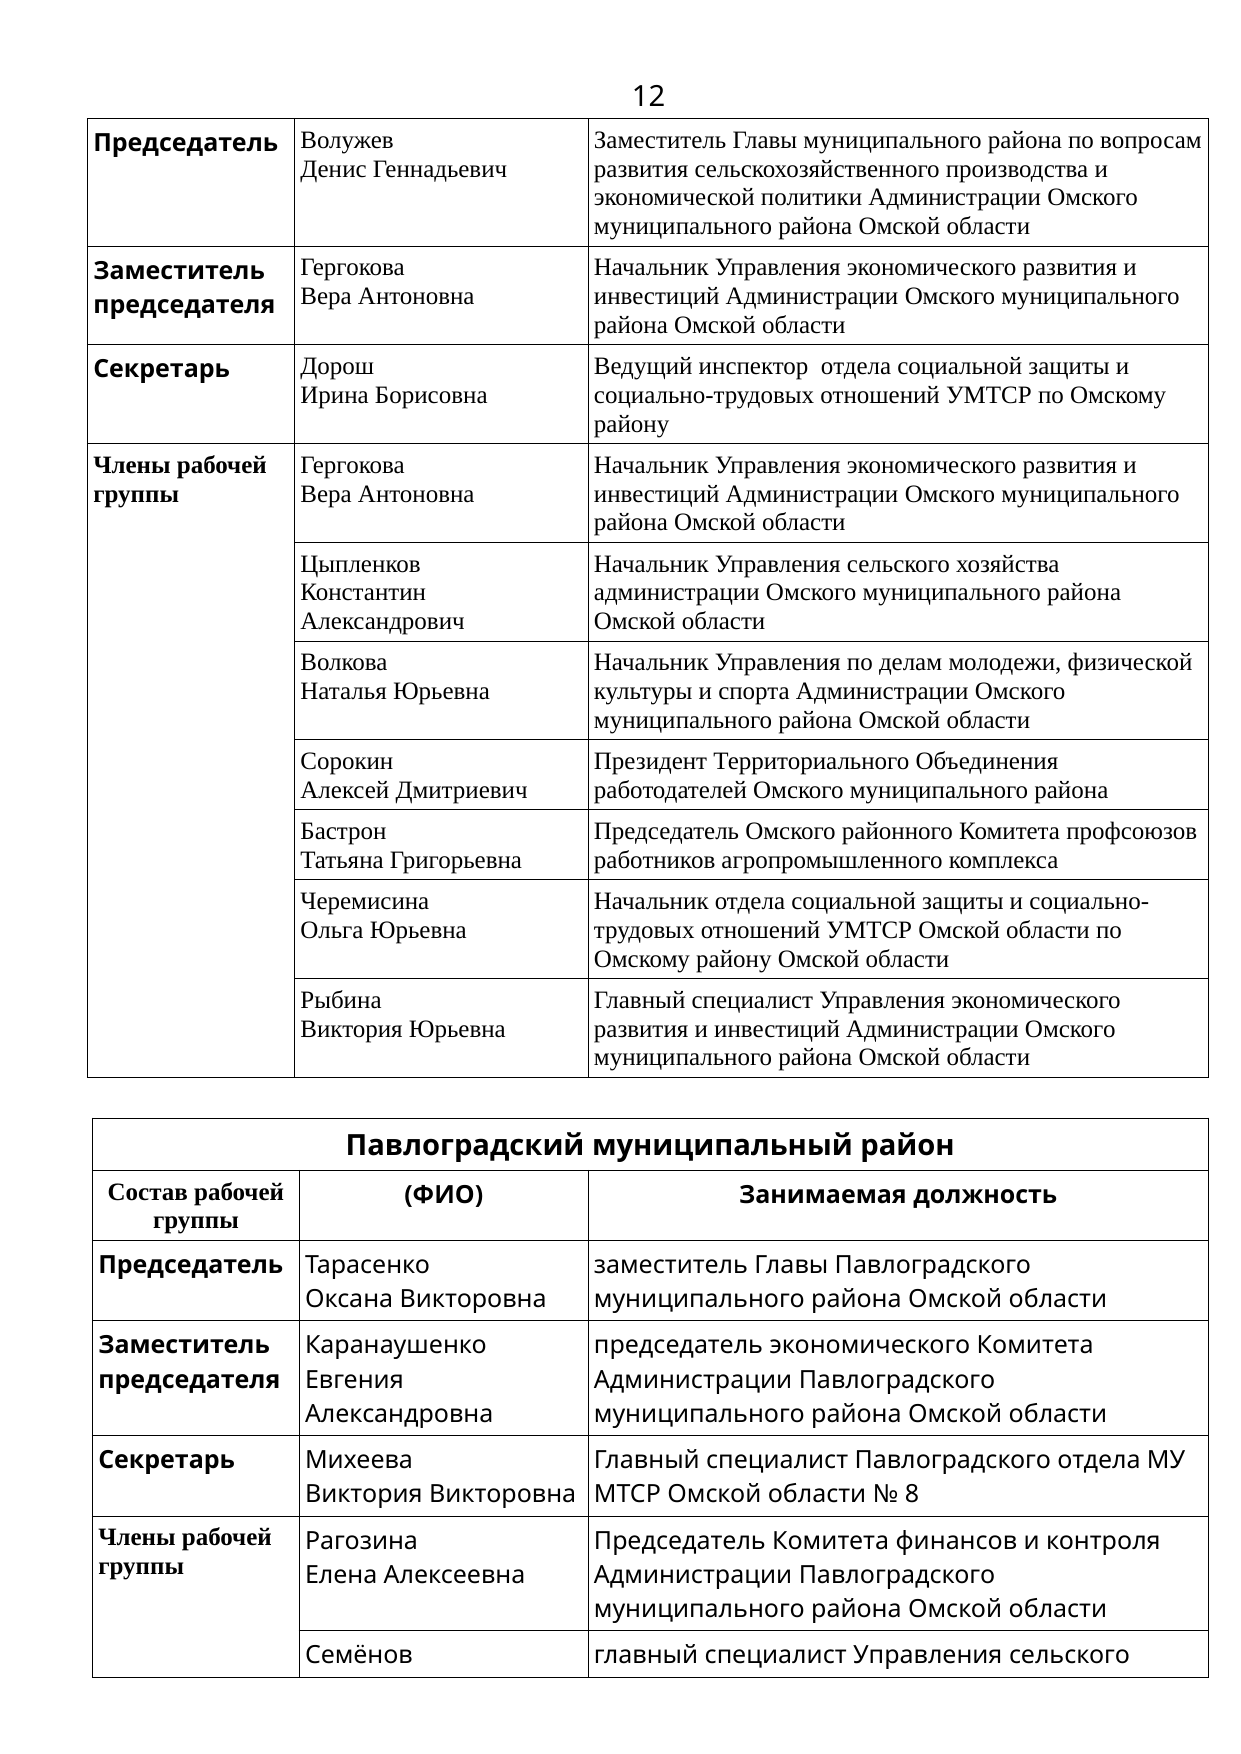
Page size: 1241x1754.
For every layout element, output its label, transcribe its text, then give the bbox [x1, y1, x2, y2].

table_cell Каранаушенко Евгения Александровна [300, 1321, 588, 1435]
table_cell (ФИО) [300, 1171, 588, 1240]
table_cell Председатель Омского районного Комитета профсоюзов работников агропромышленного комплекса [589, 810, 1208, 879]
table_cell Состав рабочей группы [93, 1171, 299, 1240]
table_header Павлоградский муниципальный район [93, 1119, 1208, 1170]
table_cell Волкова Наталья Юрьевна [295, 642, 588, 739]
table_cell Дорош Ирина Борисовна [295, 345, 588, 443]
table_cell Занимаемая должность [589, 1171, 1208, 1240]
table_cell Волужев Денис Геннадьевич [295, 119, 588, 246]
table_cell Цыпленков Константин Александрович [295, 543, 588, 641]
table_cell Начальник Управления по делам молодежи, физической культуры и спорта Администрации Омского муниципального района Омской области [589, 642, 1208, 739]
table_cell Главный специалист Павлоградского отдела МУ МТСР Омской области № 8 [589, 1436, 1208, 1516]
table_cell Члены рабочей группы [88, 444, 294, 1077]
table_cell заместитель Главы Павлоградского муниципального района Омской области [589, 1241, 1208, 1320]
table_cell Секретарь [88, 345, 294, 443]
table_cell Гергокова Вера Антоновна [295, 444, 588, 542]
table_cell Ведущий инспектор отдела социальной защиты и социально-трудовых отношений УМТСР по Омскому району [589, 345, 1208, 443]
table_cell Председатель Комитета финансов и контроля Администрации Павлоградского муниципального района Омской области [589, 1517, 1208, 1630]
table_cell Заместитель председателя [88, 247, 294, 344]
table_cell Бастрон Татьяна Григорьевна [295, 810, 588, 879]
table_cell Начальник Управления сельского хозяйства администрации Омского муниципального района Омской области [589, 543, 1208, 641]
table_cell главный специалист Управления сельского [589, 1631, 1208, 1677]
table_cell Начальник Управления экономического развития и инвестиций Администрации Омского муниципального района Омской области [589, 247, 1208, 344]
table_cell Семёнов [300, 1631, 588, 1677]
table_cell Секретарь [93, 1436, 299, 1516]
table_cell председатель экономического Комитета Администрации Павлоградского муниципального района Омской области [589, 1321, 1208, 1435]
table_cell Председатель [93, 1241, 299, 1320]
table_cell Рагозина Елена Алексеевна [300, 1517, 588, 1630]
table_cell Председатель [88, 119, 294, 246]
table_cell Президент Территориального Объединения работодателей Омского муниципального района [589, 740, 1208, 809]
table_cell Гергокова Вера Антоновна [295, 247, 588, 344]
table_cell Члены рабочей группы [93, 1517, 299, 1677]
table_cell Сорокин Алексей Дмитриевич [295, 740, 588, 809]
table_cell Начальник Управления экономического развития и инвестиций Администрации Омского муниципального района Омской области [589, 444, 1208, 542]
table_cell Черемисина Ольга Юрьевна [295, 880, 588, 978]
table_cell Рыбина Виктория Юрьевна [295, 979, 588, 1077]
table_cell Заместитель председателя [93, 1321, 299, 1435]
table_cell Тарасенко Оксана Викторовна [300, 1241, 588, 1320]
table_cell Заместитель Главы муниципального района по вопросам развития сельскохозяйственного производства и экономической политики Администрации Омского муниципального района Омской области [589, 119, 1208, 246]
table_cell Главный специалист Управления экономического развития и инвестиций Администрации Омского муниципального района Омской области [589, 979, 1208, 1077]
table_cell Начальник отдела социальной защиты и социально-трудовых отношений УМТСР Омской области по Омскому району Омской области [589, 880, 1208, 978]
table_cell Михеева Виктория Викторовна [300, 1436, 588, 1516]
